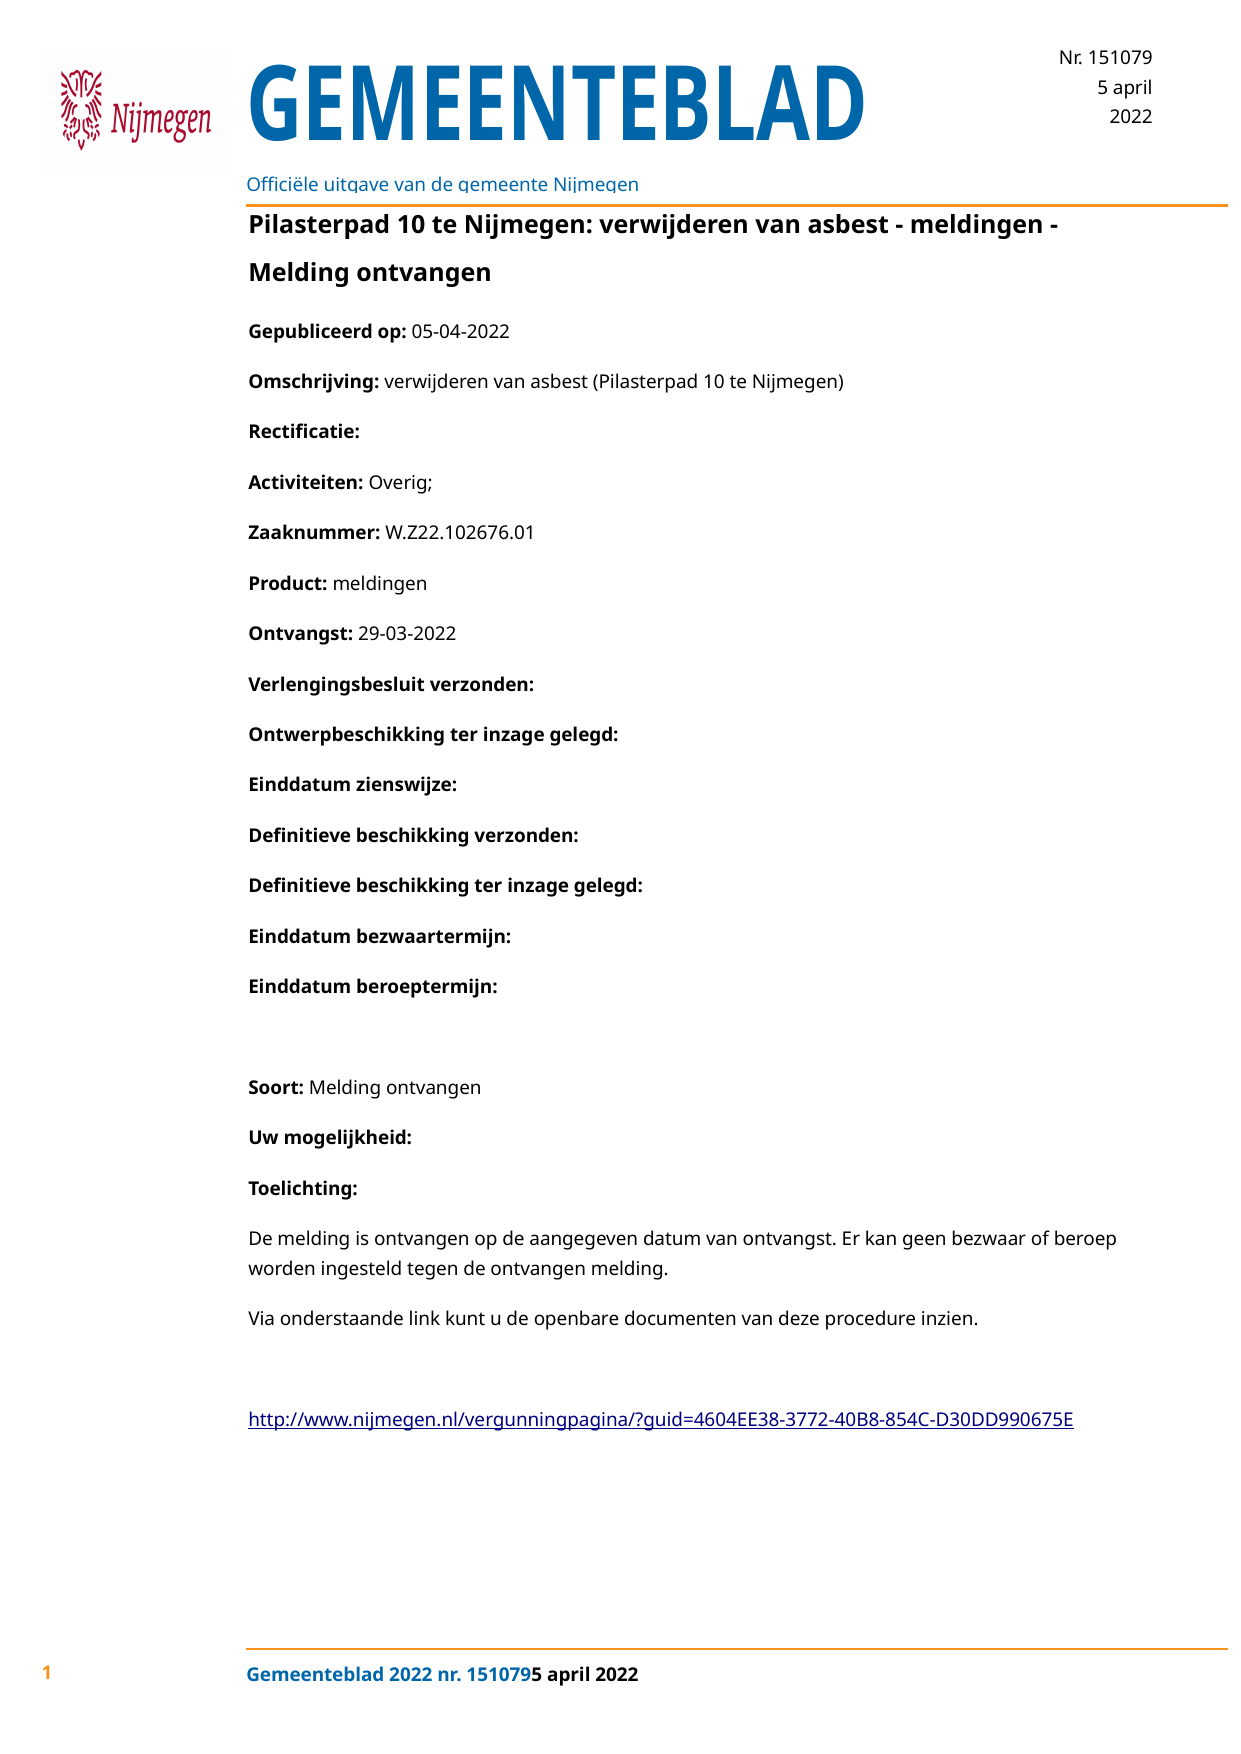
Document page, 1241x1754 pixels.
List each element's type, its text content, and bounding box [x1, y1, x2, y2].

text Ontvangst: 29-03-2022 [248, 620, 1152, 646]
text Activiteiten: Overig; [248, 469, 1152, 495]
text Einddatum beroeptermijn: [248, 973, 1152, 999]
text Definitieve beschikking verzonden: [248, 822, 1152, 848]
text Uw mogelijkheid: [248, 1124, 1152, 1150]
text Zaaknummer: W.Z22.102676.01 [248, 519, 1152, 545]
text Gepubliceerd op: 05-04-2022 [248, 318, 1152, 344]
text Einddatum bezwaartermijn: [248, 923, 1152, 949]
text Via onderstaande link kunt u de openbare documenten van deze procedure inzien. [248, 1305, 1152, 1331]
text Rectificatie: [248, 419, 1152, 444]
text Soort: Melding ontvangen [248, 1074, 1152, 1100]
text http://www.nijmegen.nl/vergunningpagina/?guid=4604EE38-3772-40B8-854C-D30DD990675E [248, 1406, 1152, 1432]
picture [41, 47, 231, 172]
text De melding is ontvangen op de aangegeven datum van ontvangst. Er kan geen bezwaar of beroep worden ingesteld tegen de ontvangen melding. [248, 1225, 1152, 1281]
text Omschrijving: verwijderen van asbest (Pilasterpad 10 te Nijmegen) [248, 368, 1152, 394]
text Product: meldingen [248, 570, 1152, 596]
text Definitieve beschikking ter inzage gelegd: [248, 872, 1152, 898]
text Toelichting: [248, 1175, 1152, 1201]
text Verlengingsbesluit verzonden: [248, 671, 1152, 697]
text Ontwerpbeschikking ter inzage gelegd: [248, 721, 1152, 747]
text Einddatum zienswijze: [248, 772, 1152, 797]
text Pilasterpad 10 te Nijmegen: verwijderen van asbest - meldingen - Melding ontvangen [248, 207, 1152, 288]
